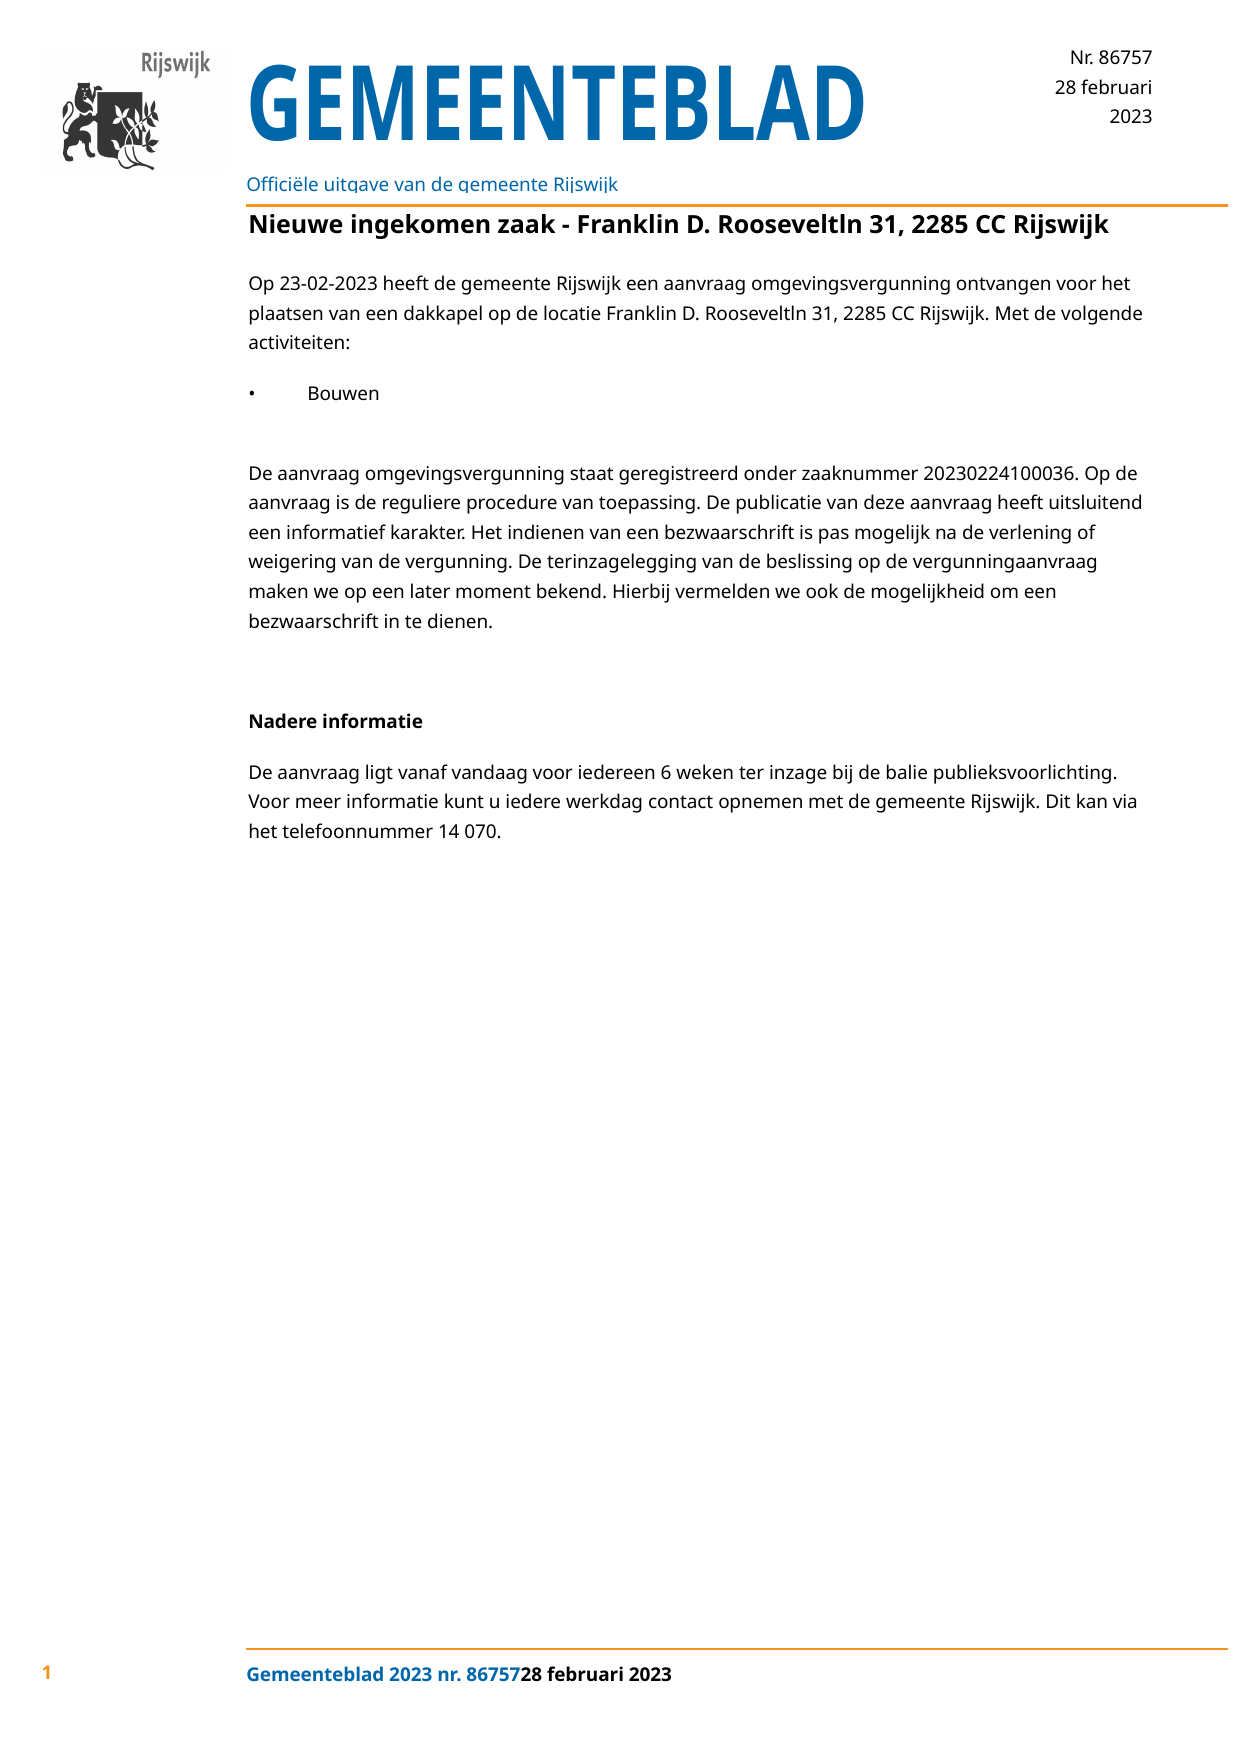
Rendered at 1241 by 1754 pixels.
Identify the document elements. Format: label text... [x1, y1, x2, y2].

text De aanvraag omgevingsvergunning staat geregistreerd onder zaaknummer 20230224100036. Op de aanvraag is de reguliere procedure van toepassing. De publicatie van deze aanvraag heeft uitsluitend een informatief karakter. Het indienen van een bezwaarschrift is pas mogelijk na de verlening of weigering van de vergunning. De terinzagelegging van de beslissing op de vergunningaanvraag maken we op een later moment bekend. Hierbij vermelden we ook de mogelijkheid om een bezwaarschrift in te dienen. [248, 460, 1152, 633]
picture [41, 47, 231, 172]
text Op 23-02-2023 heeft de gemeente Rijswijk een aanvraag omgevingsvergunning ontvangen voor het plaatsen van een dakkapel op de locatie Franklin D. Rooseveltln 31, 2285 CC Rijswijk. Met de volgende activiteiten: [248, 270, 1152, 355]
list Bouwen [248, 380, 1152, 406]
text Nadere informatie [248, 709, 1152, 734]
text De aanvraag ligt vanaf vandaag voor iedereen 6 weken ter inzage bij de balie publieksvoorlichting. Voor meer informatie kunt u iedere werkdag contact opnemen met de gemeente Rijswijk. Dit kan via het telefoonnummer 14 070. [248, 759, 1152, 844]
text Nieuwe ingekomen zaak - Franklin D. Rooseveltln 31, 2285 CC Rijswijk [248, 207, 1152, 241]
